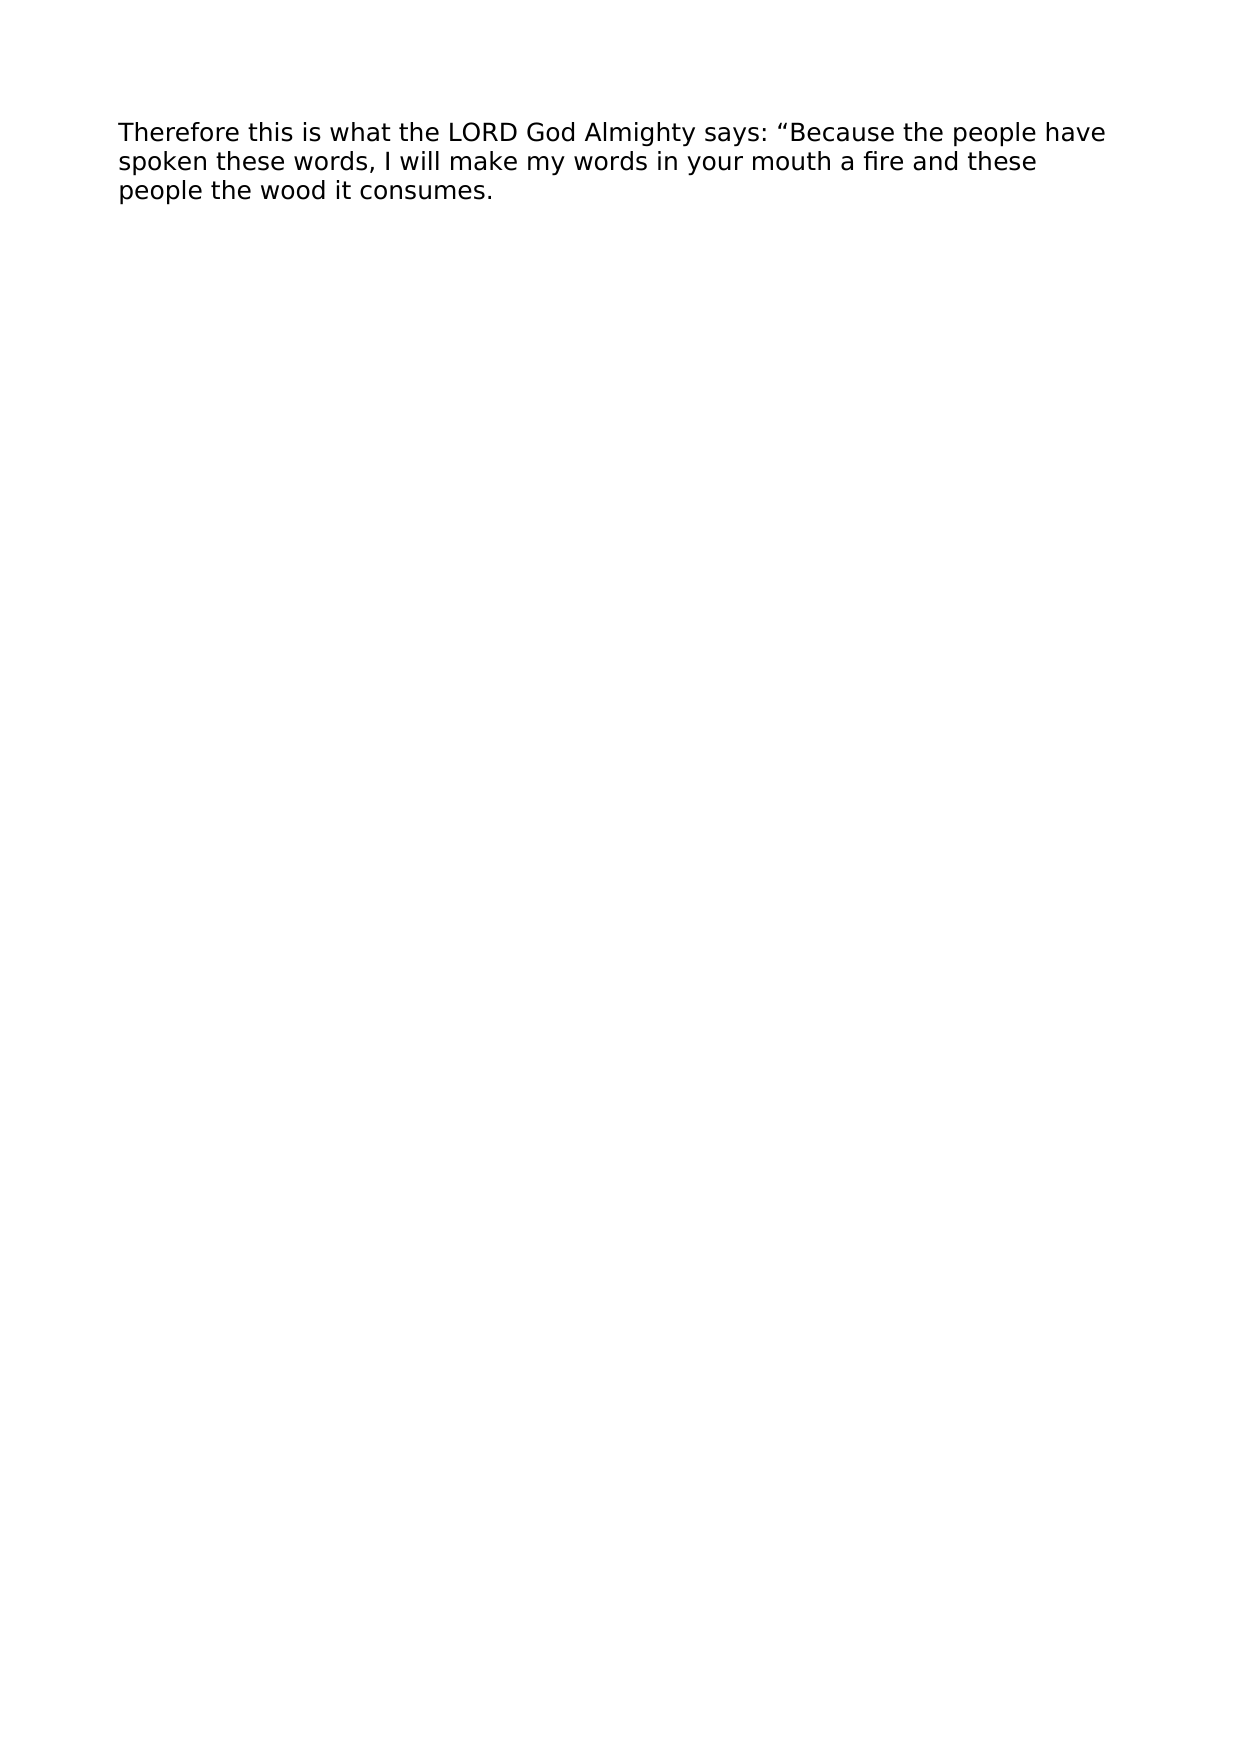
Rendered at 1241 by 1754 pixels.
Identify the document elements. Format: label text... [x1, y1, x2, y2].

text Therefore this is what the LORD God Almighty says: “Because the people have spoken these words, I will make my words in your mouth a fire and these people the wood it consumes. [118, 118, 1122, 206]
